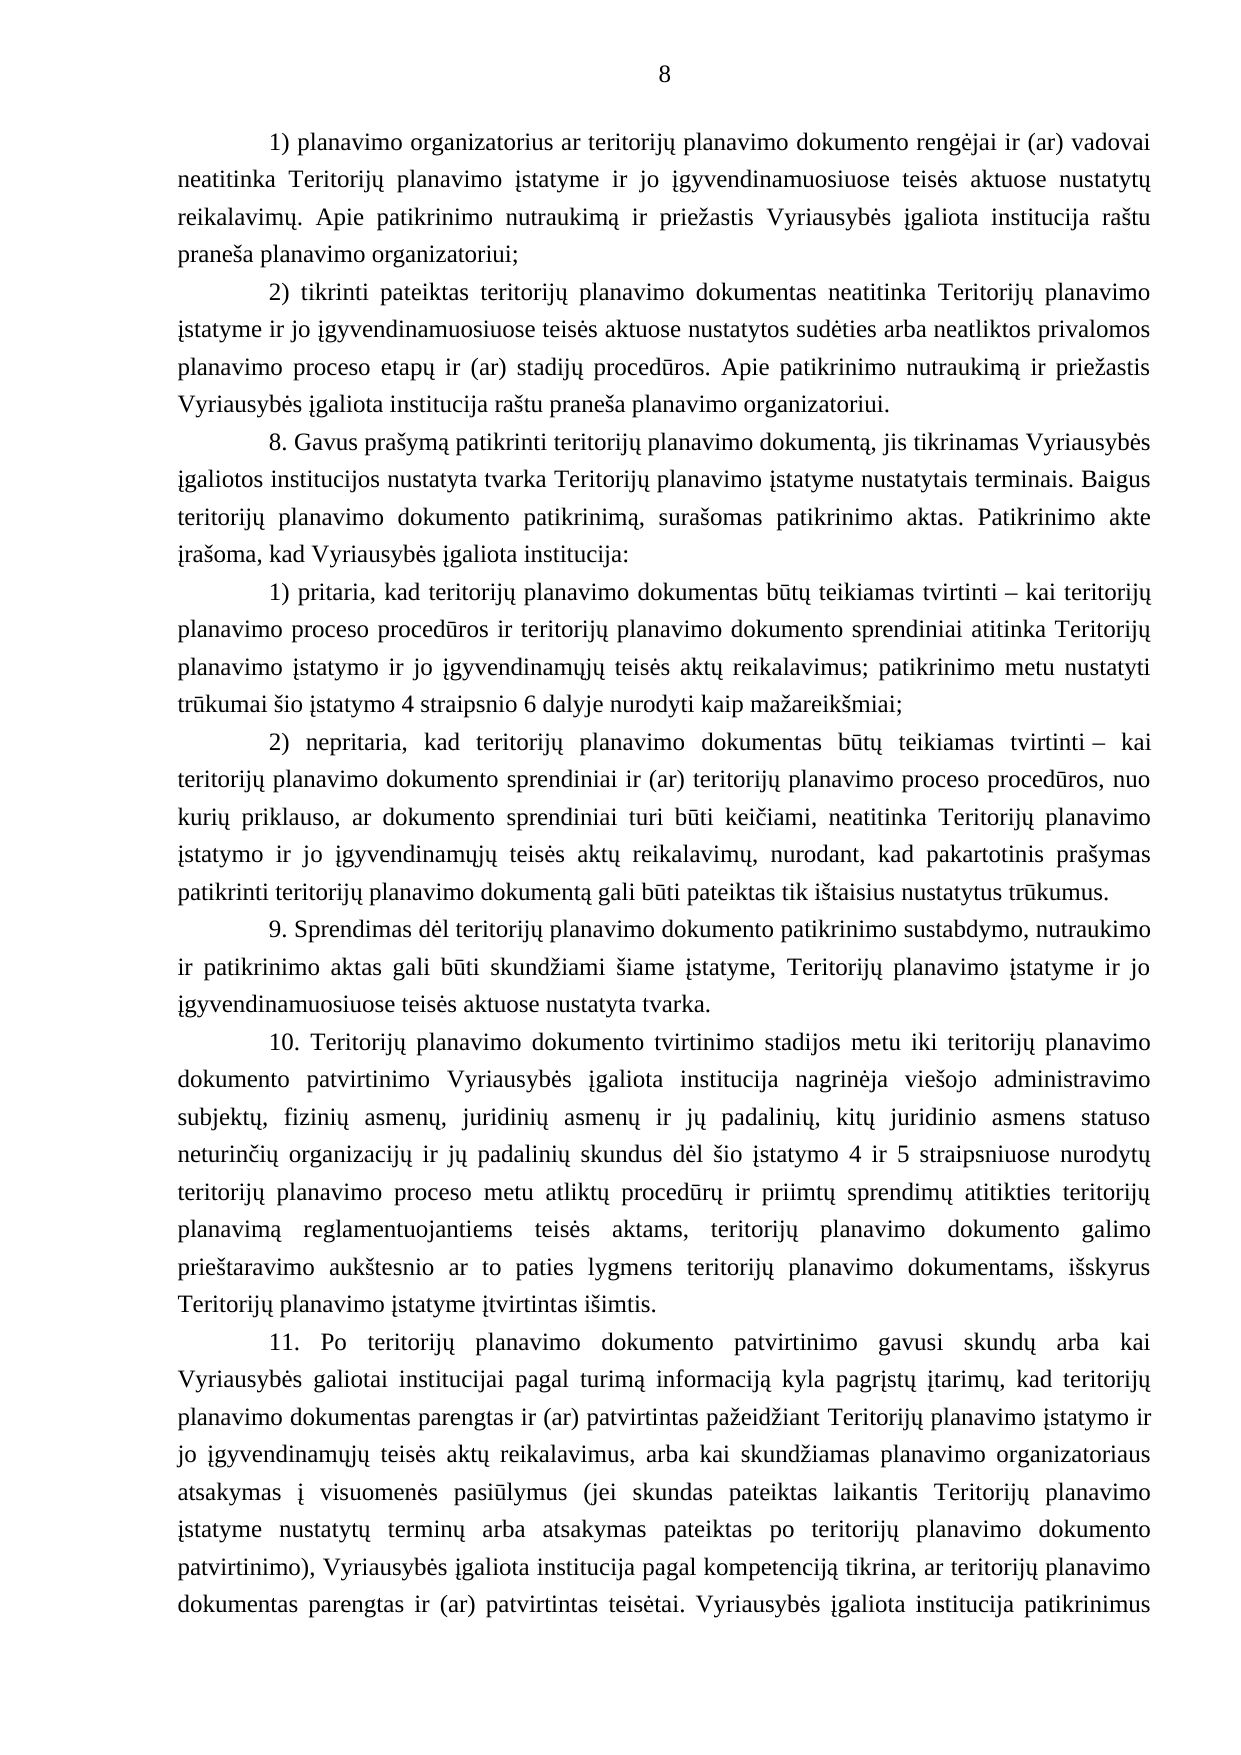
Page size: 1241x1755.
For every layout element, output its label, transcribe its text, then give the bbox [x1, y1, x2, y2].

text 2) tikrinti pateiktas teritorijų planavimo dokumentas neatitinka Teritorijų planavimo įstatyme ir jo įgyvendinamuosiuose teisės aktuose nustatytos sudėties arba neatliktos privalomos planavimo proceso etapų ir (ar) stadijų procedūros. Apie patikrinimo nutraukimą ir priežastis Vyriausybės įgaliota institucija raštu praneša planavimo organizatoriui. [177, 268, 1152, 418]
text 11. Po teritorijų planavimo dokumento patvirtinimo gavusi skundų arba kai Vyriausybės galiotai institucijai pagal turimą informaciją kyla pagrįstų įtarimų, kad teritorijų planavimo dokumentas parengtas ir (ar) patvirtintas pažeidžiant Teritorijų planavimo įstatymo ir jo įgyvendinamųjų teisės aktų reikalavimus, arba kai skundžiamas planavimo organizatoriaus atsakymas į visuomenės pasiūlymus (jei skundas pateiktas laikantis Teritorijų planavimo įstatyme nustatytų terminų arba atsakymas pateiktas po teritorijų planavimo dokumento patvirtinimo), Vyriausybės įgaliota institucija pagal kompetenciją tikrina, ar teritorijų planavimo dokumentas parengtas ir (ar) patvirtintas teisėtai. Vyriausybės įgaliota institucija patikrinimus [177, 1318, 1152, 1618]
text 9. Sprendimas dėl teritorijų planavimo dokumento patikrinimo sustabdymo, nutraukimo ir patikrinimo aktas gali būti skundžiami šiame įstatyme, Teritorijų planavimo įstatyme ir jo įgyvendinamuosiuose teisės aktuose nustatyta tvarka. [177, 906, 1152, 1018]
text 2) nepritaria, kad teritorijų planavimo dokumentas būtų teikiamas tvirtinti – kai teritorijų planavimo dokumento sprendiniai ir (ar) teritorijų planavimo proceso procedūros, nuo kurių priklauso, ar dokumento sprendiniai turi būti keičiami, neatitinka Teritorijų planavimo įstatymo ir jo įgyvendinamųjų teisės aktų reikalavimų, nurodant, kad pakartotinis prašymas patikrinti teritorijų planavimo dokumentą gali būti pateiktas tik ištaisius nustatytus trūkumus. [177, 718, 1152, 906]
text 10. Teritorijų planavimo dokumento tvirtinimo stadijos metu iki teritorijų planavimo dokumento patvirtinimo Vyriausybės įgaliota institucija nagrinėja viešojo administravimo subjektų, fizinių asmenų, juridinių asmenų ir jų padalinių, kitų juridinio asmens statuso neturinčių organizacijų ir jų padalinių skundus dėl šio įstatymo 4 ir 5 straipsniuose nurodytų teritorijų planavimo proceso metu atliktų procedūrų ir priimtų sprendimų atitikties teritorijų planavimą reglamentuojantiems teisės aktams, teritorijų planavimo dokumento galimo prieštaravimo aukštesnio ar to paties lygmens teritorijų planavimo dokumentams, išskyrus Teritorijų planavimo įstatyme įtvirtintas išimtis. [177, 1018, 1152, 1318]
text 1) pritaria, kad teritorijų planavimo dokumentas būtų teikiamas tvirtinti – kai teritorijų planavimo proceso procedūros ir teritorijų planavimo dokumento sprendiniai atitinka Teritorijų planavimo įstatymo ir jo įgyvendinamųjų teisės aktų reikalavimus; patikrinimo metu nustatyti trūkumai šio įstatymo 4 straipsnio 6 dalyje nurodyti kaip mažareikšmiai; [177, 568, 1152, 718]
text 1) planavimo organizatorius ar teritorijų planavimo dokumento rengėjai ir (ar) vadovai neatitinka Teritorijų planavimo įstatyme ir jo įgyvendinamuosiuose teisės aktuose nustatytų reikalavimų. Apie patikrinimo nutraukimą ir priežastis Vyriausybės įgaliota institucija raštu praneša planavimo organizatoriui; [177, 118, 1152, 268]
text 8. Gavus prašymą patikrinti teritorijų planavimo dokumentą, jis tikrinamas Vyriausybės įgaliotos institucijos nustatyta tvarka Teritorijų planavimo įstatyme nustatytais terminais. Baigus teritorijų planavimo dokumento patikrinimą, surašomas patikrinimo aktas. Patikrinimo akte įrašoma, kad Vyriausybės įgaliota institucija: [177, 418, 1152, 568]
